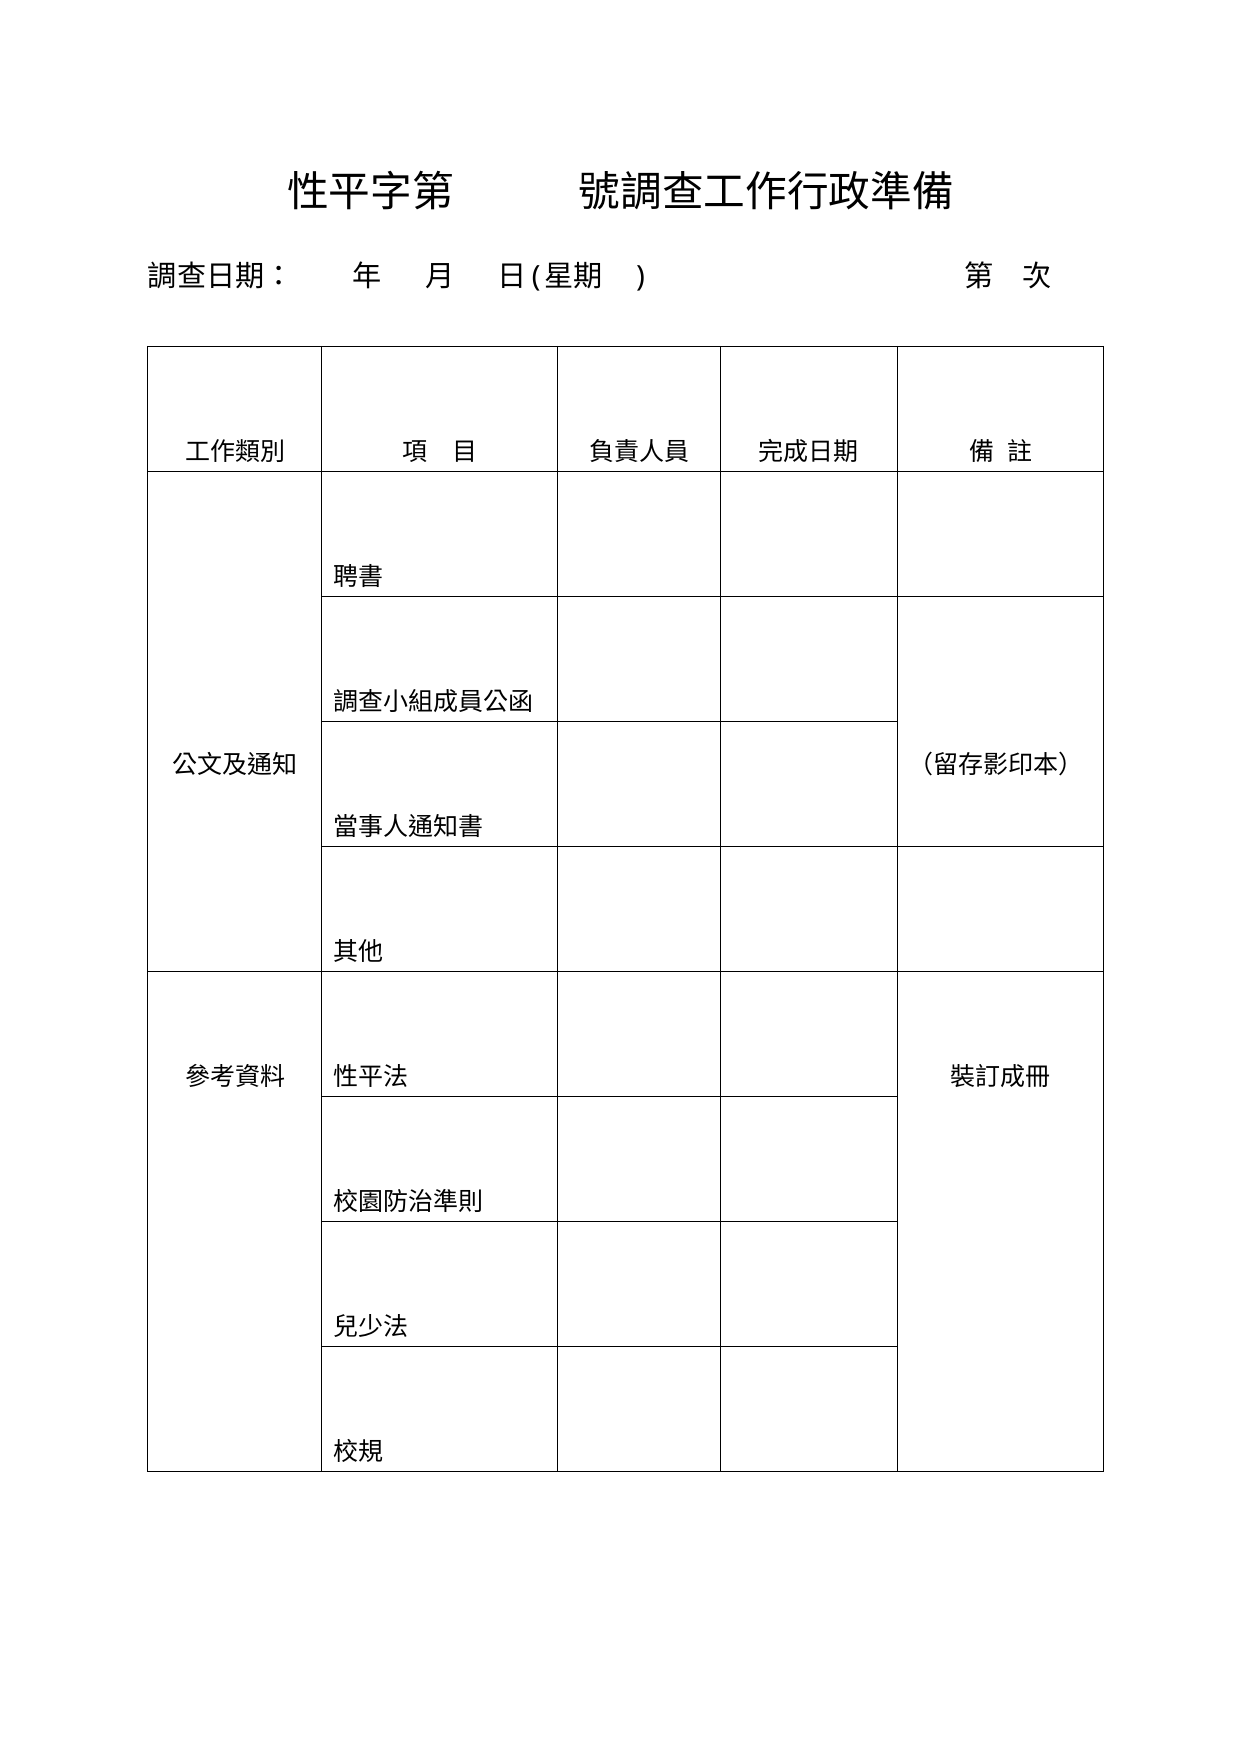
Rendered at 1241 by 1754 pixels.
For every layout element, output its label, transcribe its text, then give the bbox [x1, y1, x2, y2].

table_cell 兒少法 [322, 1222, 557, 1346]
table_cell [721, 722, 897, 846]
text 調查日期： 年 月 日(星期 ) 第 次 [148, 253, 1092, 295]
table_cell [558, 1222, 720, 1346]
table_cell 公文及通知 [148, 472, 321, 971]
table_header 完成日期 [721, 347, 897, 471]
table_cell 裝訂成冊 [898, 972, 1103, 1471]
table_cell [721, 847, 897, 971]
text 性平字第 號調查工作行政準備 [148, 158, 1092, 218]
table_cell [721, 597, 897, 721]
table_cell [558, 722, 720, 846]
table_cell [558, 847, 720, 971]
table_cell 其他 [322, 847, 557, 971]
table_cell [558, 1097, 720, 1221]
table_cell [558, 597, 720, 721]
table_cell 校園防治準則 [322, 1097, 557, 1221]
table_cell [558, 472, 720, 596]
table_cell （留存影印本） [898, 597, 1103, 846]
table_cell [721, 972, 897, 1096]
table_cell 調查小組成員公函 [322, 597, 557, 721]
table_header 負責人員 [558, 347, 720, 471]
table_cell 當事人通知書 [322, 722, 557, 846]
table_header 備 註 [898, 347, 1103, 471]
table_cell [898, 847, 1103, 971]
table_cell [721, 1097, 897, 1221]
table_header 工作類別 [148, 347, 321, 471]
table_cell 校規 [322, 1347, 557, 1471]
table_cell [721, 1222, 897, 1346]
table_cell 性平法 [322, 972, 557, 1096]
table_cell 聘書 [322, 472, 557, 596]
table_cell [721, 472, 897, 596]
table_cell [721, 1347, 897, 1471]
table_header 項 目 [322, 347, 557, 471]
table_cell [558, 972, 720, 1096]
table_cell 參考資料 [148, 972, 321, 1471]
table_cell [898, 472, 1103, 596]
table_cell [558, 1347, 720, 1471]
